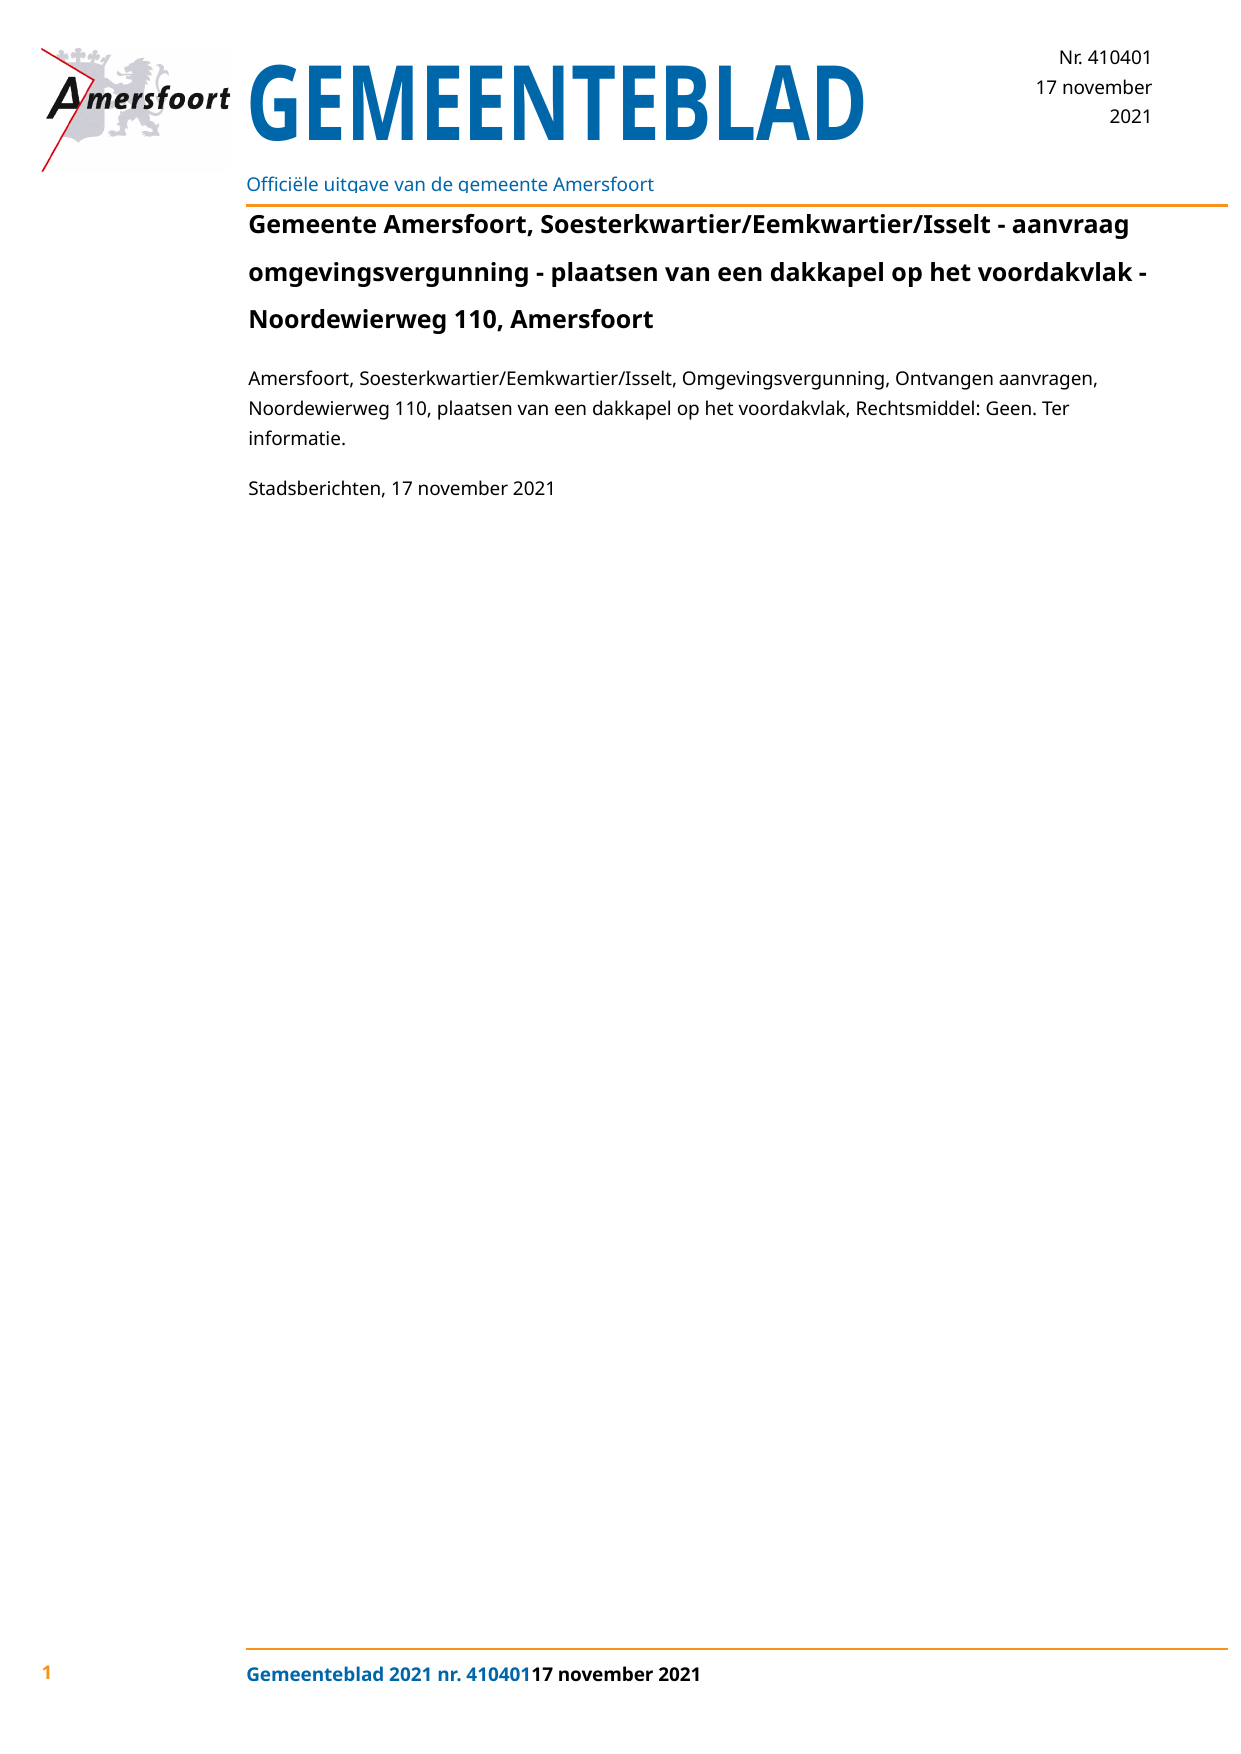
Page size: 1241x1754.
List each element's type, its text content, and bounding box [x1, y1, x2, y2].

text Stadsberichten, 17 november 2021 [248, 475, 1152, 501]
text Amersfoort, Soesterkwartier/Eemkwartier/Isselt, Omgevingsvergunning, Ontvangen aanvragen, Noordewierweg 110, plaatsen van een dakkapel op het voordakvlak, Rechtsmiddel: Geen. Ter informatie. [248, 366, 1152, 450]
text Gemeente Amersfoort, Soesterkwartier/Eemkwartier/Isselt - aanvraag omgevingsvergunning - plaatsen van een dakkapel op het voordakvlak - Noordewierweg 110, Amersfoort [248, 207, 1152, 336]
picture [41, 47, 231, 172]
